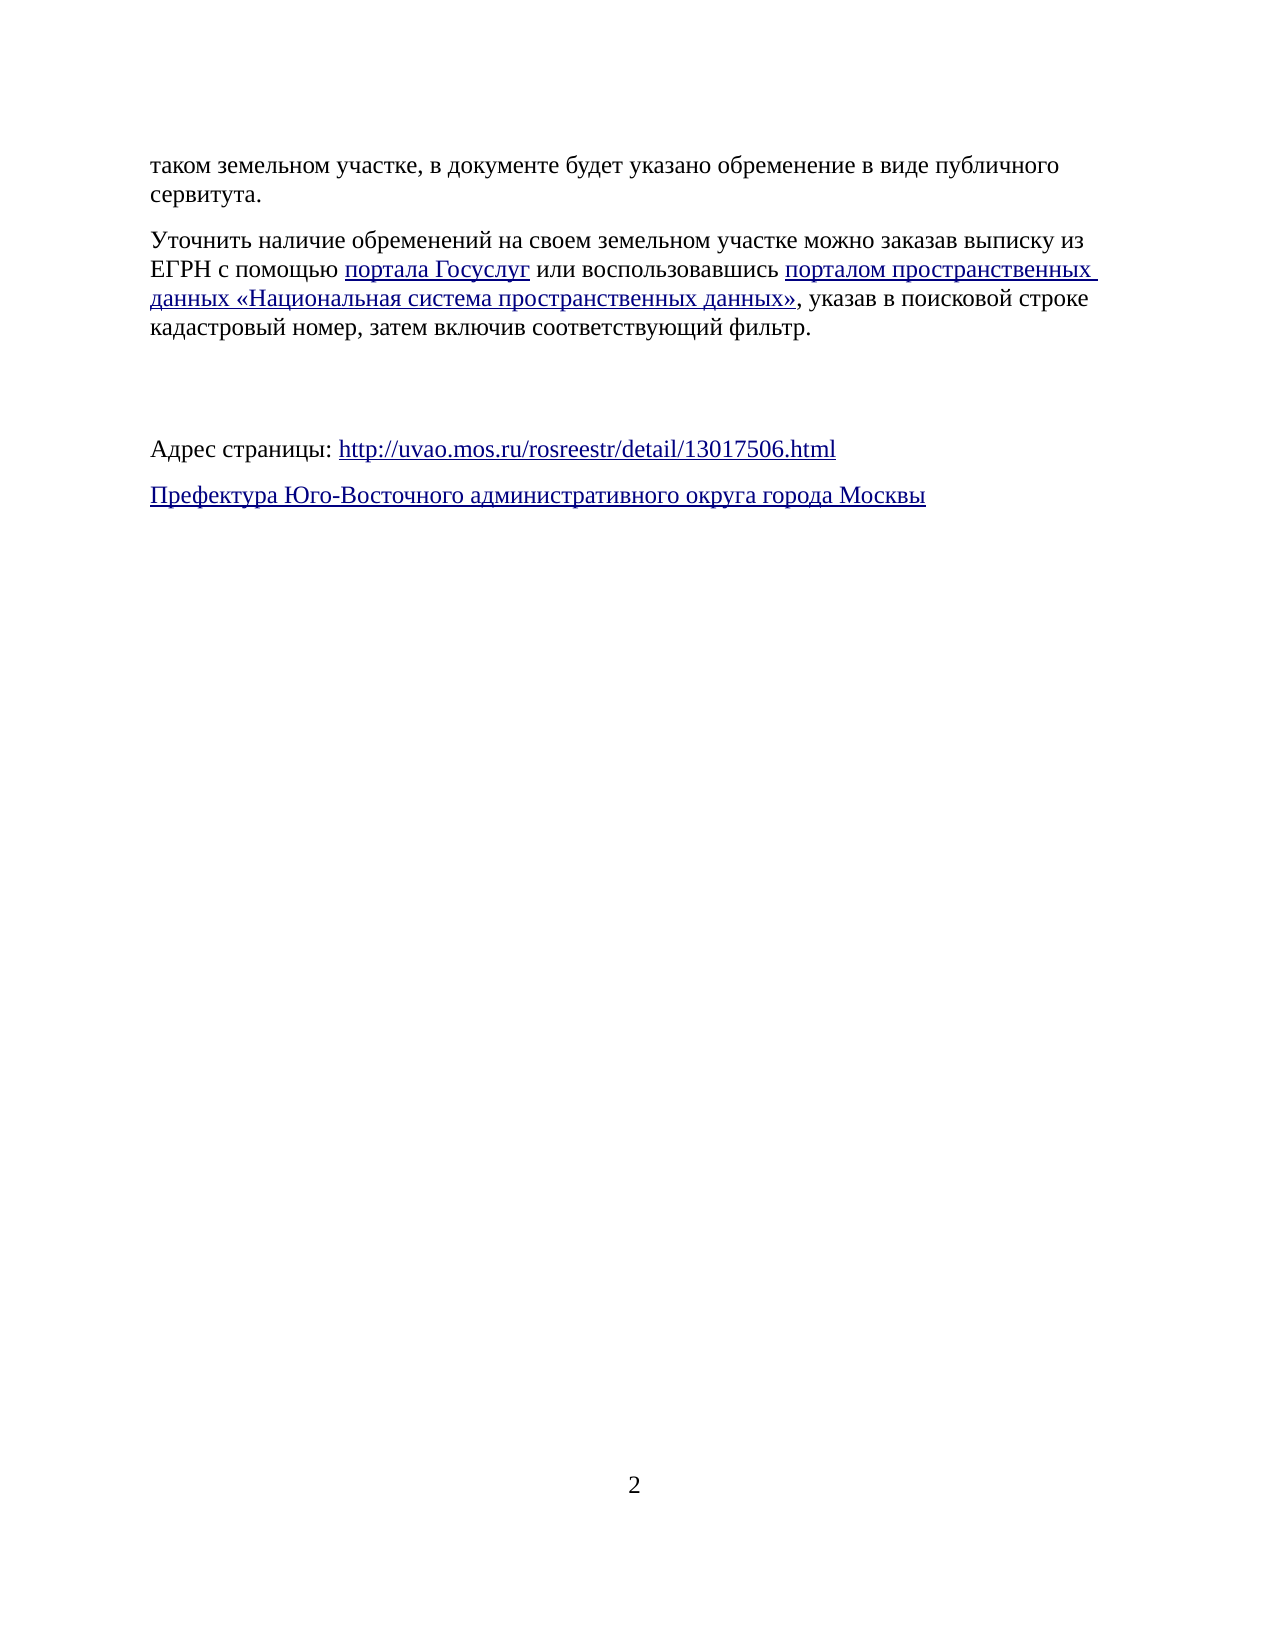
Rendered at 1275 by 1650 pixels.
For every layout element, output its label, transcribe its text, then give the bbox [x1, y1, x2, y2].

text таком земельном участке, в документе будет указано обременение в виде публичного сервитута. [150, 150, 1125, 207]
text Уточнить наличие обременений на своем земельном участке можно заказав выписку из ЕГРН с помощью портала Госуслуг или воспользовавшись порталом пространственных данных «Национальная система пространственных данных», указав в поисковой строке кадастровый номер, затем включив соответствующий фильтр. [150, 225, 1125, 340]
text Префектура Юго-Восточного административного округа города Москвы [150, 480, 1125, 509]
text Адрес страницы: http://uvao.mos.ru/rosreestr/detail/13017506.html [150, 434, 1125, 462]
